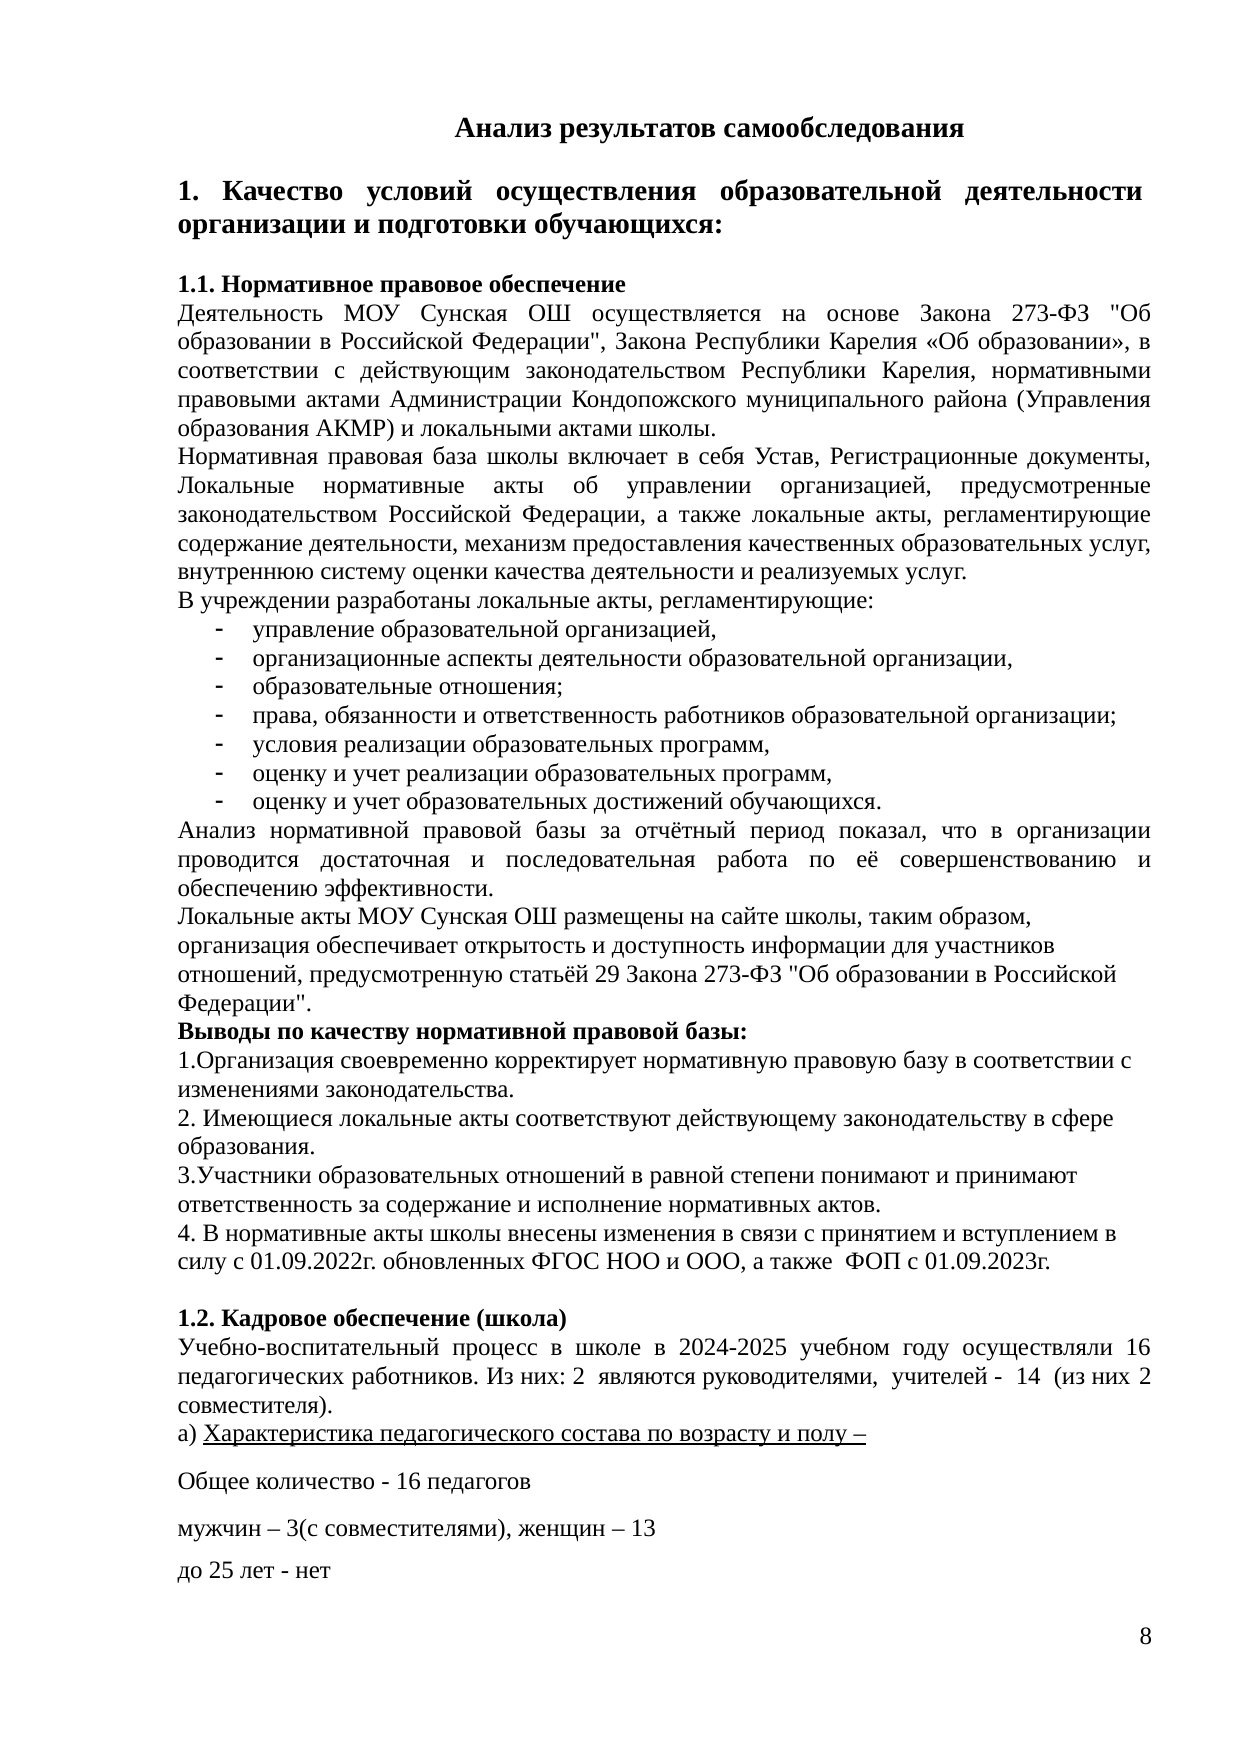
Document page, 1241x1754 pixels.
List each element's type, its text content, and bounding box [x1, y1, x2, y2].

text 4. В нормативные акты школы внесены изменения в связи с принятием и вступлением в силу с 01.09.2022г. обновленных ФГОС НОО и ООО, а также ФОП с 01.09.2023г. [177, 1218, 1152, 1275]
text 1.1. Нормативное правовое обеспечение [177, 269, 1196, 298]
list права, обязанности и ответственность работников образовательной организации; [215, 700, 1152, 729]
text 3.Участники образовательных отношений в равной степени понимают и принимают ответственность за содержание и исполнение нормативных актов. [177, 1160, 1152, 1218]
text мужчин – 3(с совместителями), женщин – 13 [177, 1513, 1152, 1542]
list оценку и учет реализации образовательных программ, [215, 758, 1152, 786]
list управление образовательной организацией, [215, 614, 1152, 643]
subtitle Анализ результатов самообследования [454, 118, 1152, 142]
text Нормативная правовая база школы включает в себя Устав, Регистрационные документы, Локальные нормативные акты об управлении организацией, предусмотренные законодательством Российской Федерации, а также локальные акты, регламентирующие содержание деятельности, механизм предоставления качественных образовательных услуг, внутреннюю систему оценки качества деятельности и реализуемых услуг. [177, 441, 1152, 585]
text Учебно-воспитательный процесс в школе в 2024-2025 учебном году осуществляли 16 педагогических работников. Из них: 2 являются руководителями, учителей - 14 (из них 2 совместителя). [177, 1332, 1152, 1418]
text Деятельность МОУ Сунская ОШ осуществляется на основе Закона 273-ФЗ "Об образовании в Российской Федерации", Закона Республики Карелия «Об образовании», в соответствии с действующим законодательством Республики Карелия, нормативными правовыми актами Администрации Кондопожского муниципального района (Управления образования АКМР) и локальными актами школы. [177, 298, 1152, 441]
list оценку и учет образовательных достижений обучающихся. [215, 786, 1152, 815]
list условия реализации образовательных программ, [215, 729, 1152, 758]
text В учреждении разработаны локальные акты, регламентирующие: [177, 585, 1152, 614]
text Общее количество - 16 педагогов [177, 1466, 1152, 1495]
text 1.Организация своевременно корректирует нормативную правовую базу в соответствии с изменениями законодательства. [177, 1045, 1152, 1103]
text Анализ нормативной правовой базы за отчётный период показал, что в организации проводится достаточная и последовательная работа по её совершенствованию и обеспечению эффективности. [177, 815, 1152, 901]
text а) Характеристика педагогического состава по возрасту и полу – [177, 1418, 1152, 1447]
text до 25 лет - нет [177, 1555, 1152, 1584]
text 1. Качество условий осуществления образовательной деятельности организации и подготовки обучающихся: [177, 173, 1143, 240]
text Выводы по качеству нормативной правовой базы: [177, 1016, 1152, 1045]
text 1.2. Кадровое обеспечение (школа) [177, 1304, 1149, 1332]
list образовательные отношения; [215, 671, 1152, 700]
text 2. Имеющиеся локальные акты соответствуют действующему законодательству в сфере образования. [177, 1103, 1152, 1160]
text Локальные акты МОУ Сунская ОШ размещены на сайте школы, таким образом, организация обеспечивает открытость и доступность информации для участников отношений, предусмотренную статьёй 29 Закона 273-ФЗ "Об образовании в Российской Федерации". [177, 901, 1152, 1016]
list организационные аспекты деятельности образовательной организации, [215, 643, 1152, 671]
